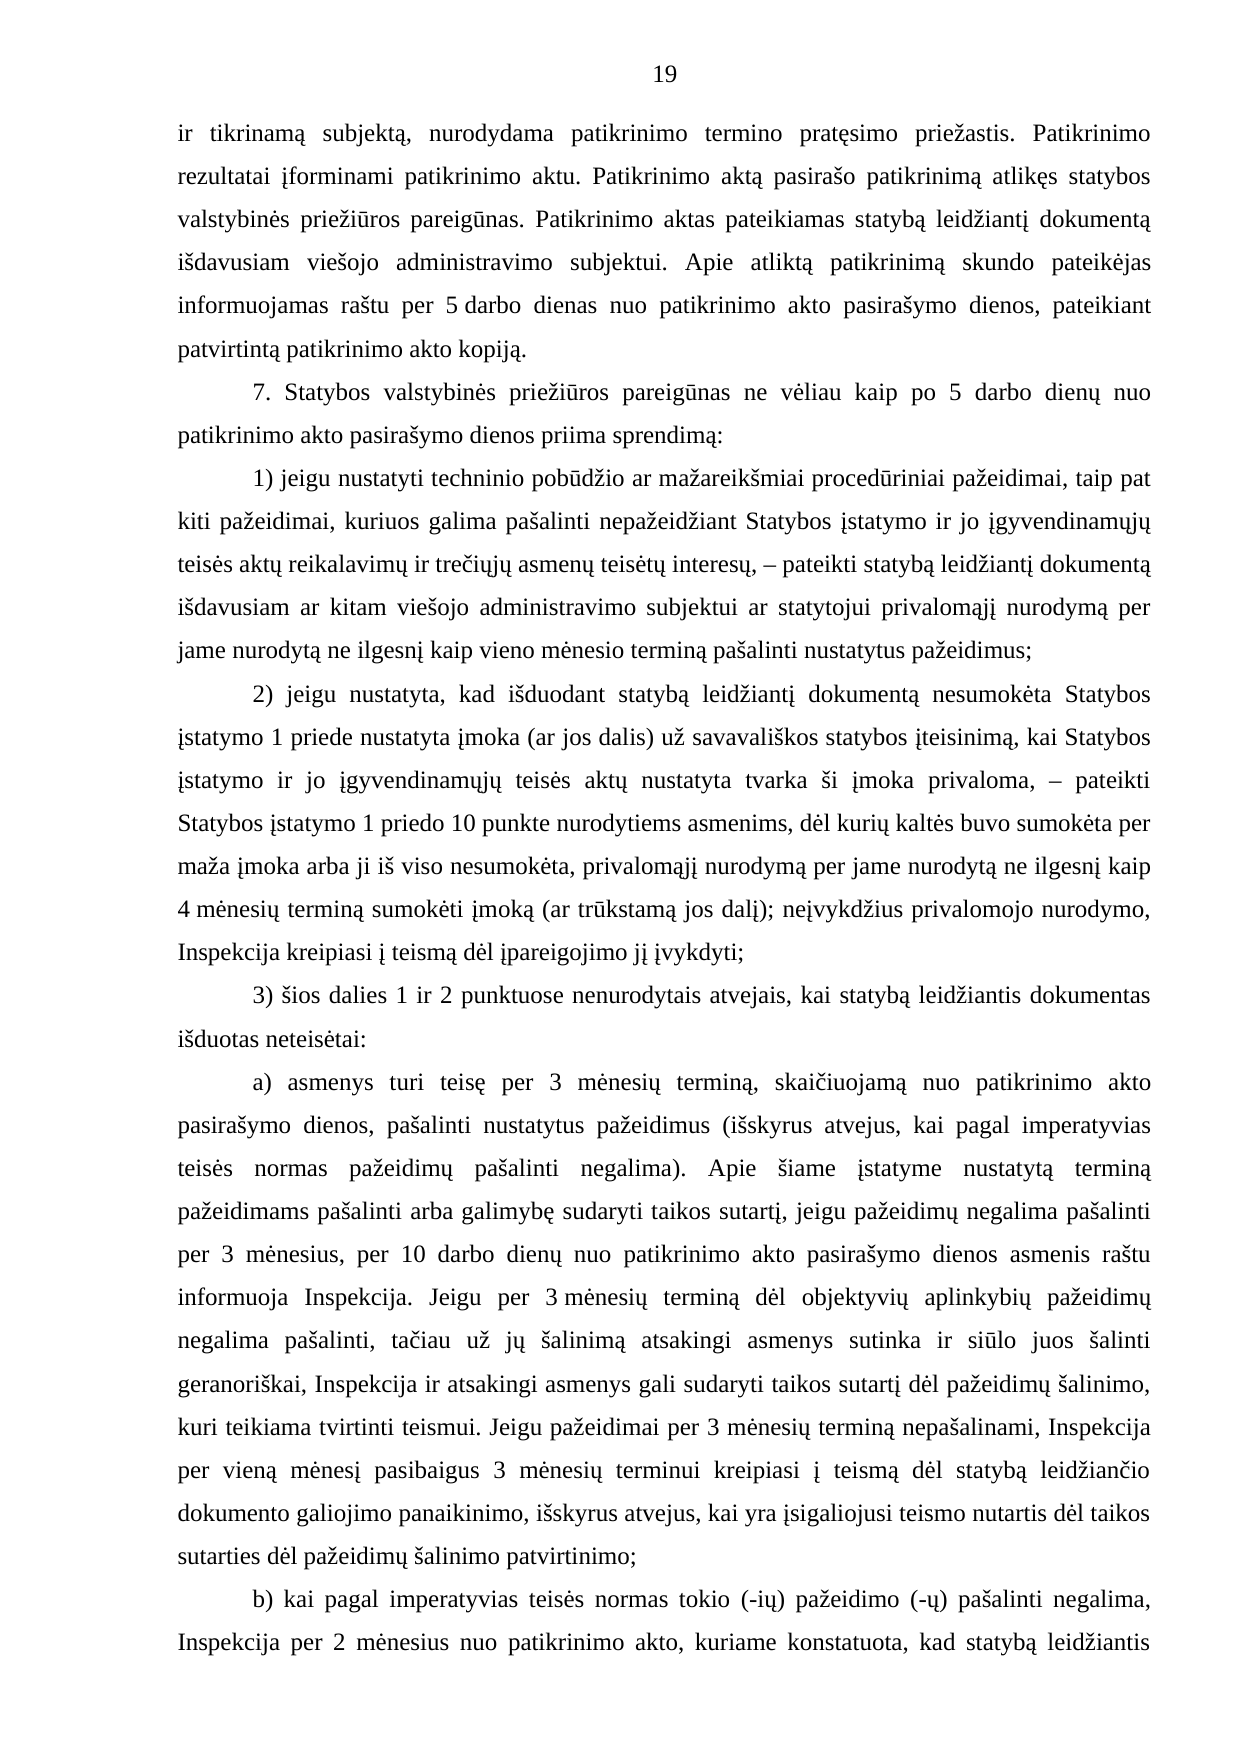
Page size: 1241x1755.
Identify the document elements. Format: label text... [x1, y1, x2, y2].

text ir tikrinamą subjektą, nurodydama patikrinimo termino pratęsimo priežastis. Patikrinimo rezultatai įforminami patikrinimo aktu. Patikrinimo aktą pasirašo patikrinimą atlikęs statybos valstybinės priežiūros pareigūnas. Patikrinimo aktas pateikiamas statybą leidžiantį dokumentą išdavusiam viešojo administravimo subjektui. Apie atliktą patikrinimą skundo pateikėjas informuojamas raštu per 5 darbo dienas nuo patikrinimo akto pasirašymo dienos, pateikiant patvirtintą patikrinimo akto kopiją. [177, 118, 1152, 362]
text 2) jeigu nustatyta, kad išduodant statybą leidžiantį dokumentą nesumokėta Statybos įstatymo 1 priede nustatyta įmoka (ar jos dalis) už savavališkos statybos įteisinimą, kai Statybos įstatymo ir jo įgyvendinamųjų teisės aktų nustatyta tvarka ši įmoka privaloma, – pateikti Statybos įstatymo 1 priedo 10 punkte nurodytiems asmenims, dėl kurių kaltės buvo sumokėta per maža įmoka arba ji iš viso nesumokėta, privalomąjį nurodymą per jame nurodytą ne ilgesnį kaip 4 mėnesių terminą sumokėti įmoką (ar trūkstamą jos dalį); neįvykdžius privalomojo nurodymo, Inspekcija kreipiasi į teismą dėl įpareigojimo jį įvykdyti; [177, 679, 1152, 966]
text a) asmenys turi teisę per 3 mėnesių terminą, skaičiuojamą nuo patikrinimo akto pasirašymo dienos, pašalinti nustatytus pažeidimus (išskyrus atvejus, kai pagal imperatyvias teisės normas pažeidimų pašalinti negalima). Apie šiame įstatyme nustatytą terminą pažeidimams pašalinti arba galimybę sudaryti taikos sutartį, jeigu pažeidimų negalima pašalinti per 3 mėnesius, per 10 darbo dienų nuo patikrinimo akto pasirašymo dienos asmenis raštu informuoja Inspekcija. Jeigu per 3 mėnesių terminą dėl objektyvių aplinkybių pažeidimų negalima pašalinti, tačiau už jų šalinimą atsakingi asmenys sutinka ir siūlo juos šalinti geranoriškai, Inspekcija ir atsakingi asmenys gali sudaryti taikos sutartį dėl pažeidimų šalinimo, kuri teikiama tvirtinti teismui. Jeigu pažeidimai per 3 mėnesių terminą nepašalinami, Inspekcija per vieną mėnesį pasibaigus 3 mėnesių terminui kreipiasi į teismą dėl statybą leidžiančio dokumento galiojimo panaikinimo, išskyrus atvejus, kai yra įsigaliojusi teismo nutartis dėl taikos sutarties dėl pažeidimų šalinimo patvirtinimo; [177, 1067, 1152, 1570]
text b) kai pagal imperatyvias teisės normas tokio (-ių) pažeidimo (-ų) pašalinti negalima, Inspekcija per 2 mėnesius nuo patikrinimo akto, kuriame konstatuota, kad statybą leidžiantis [177, 1584, 1152, 1656]
text 1) jeigu nustatyti techninio pobūdžio ar mažareikšmiai procedūriniai pažeidimai, taip pat kiti pažeidimai, kuriuos galima pašalinti nepažeidžiant Statybos įstatymo ir jo įgyvendinamųjų teisės aktų reikalavimų ir trečiųjų asmenų teisėtų interesų, – pateikti statybą leidžiantį dokumentą išdavusiam ar kitam viešojo administravimo subjektui ar statytojui privalomąjį nurodymą per jame nurodytą ne ilgesnį kaip vieno mėnesio terminą pašalinti nustatytus pažeidimus; [177, 463, 1152, 664]
text 7. Statybos valstybinės priežiūros pareigūnas ne vėliau kaip po 5 darbo dienų nuo patikrinimo akto pasirašymo dienos priima sprendimą: [177, 377, 1152, 449]
text 3) šios dalies 1 ir 2 punktuose nenurodytais atvejais, kai statybą leidžiantis dokumentas išduotas neteisėtai: [177, 981, 1152, 1052]
